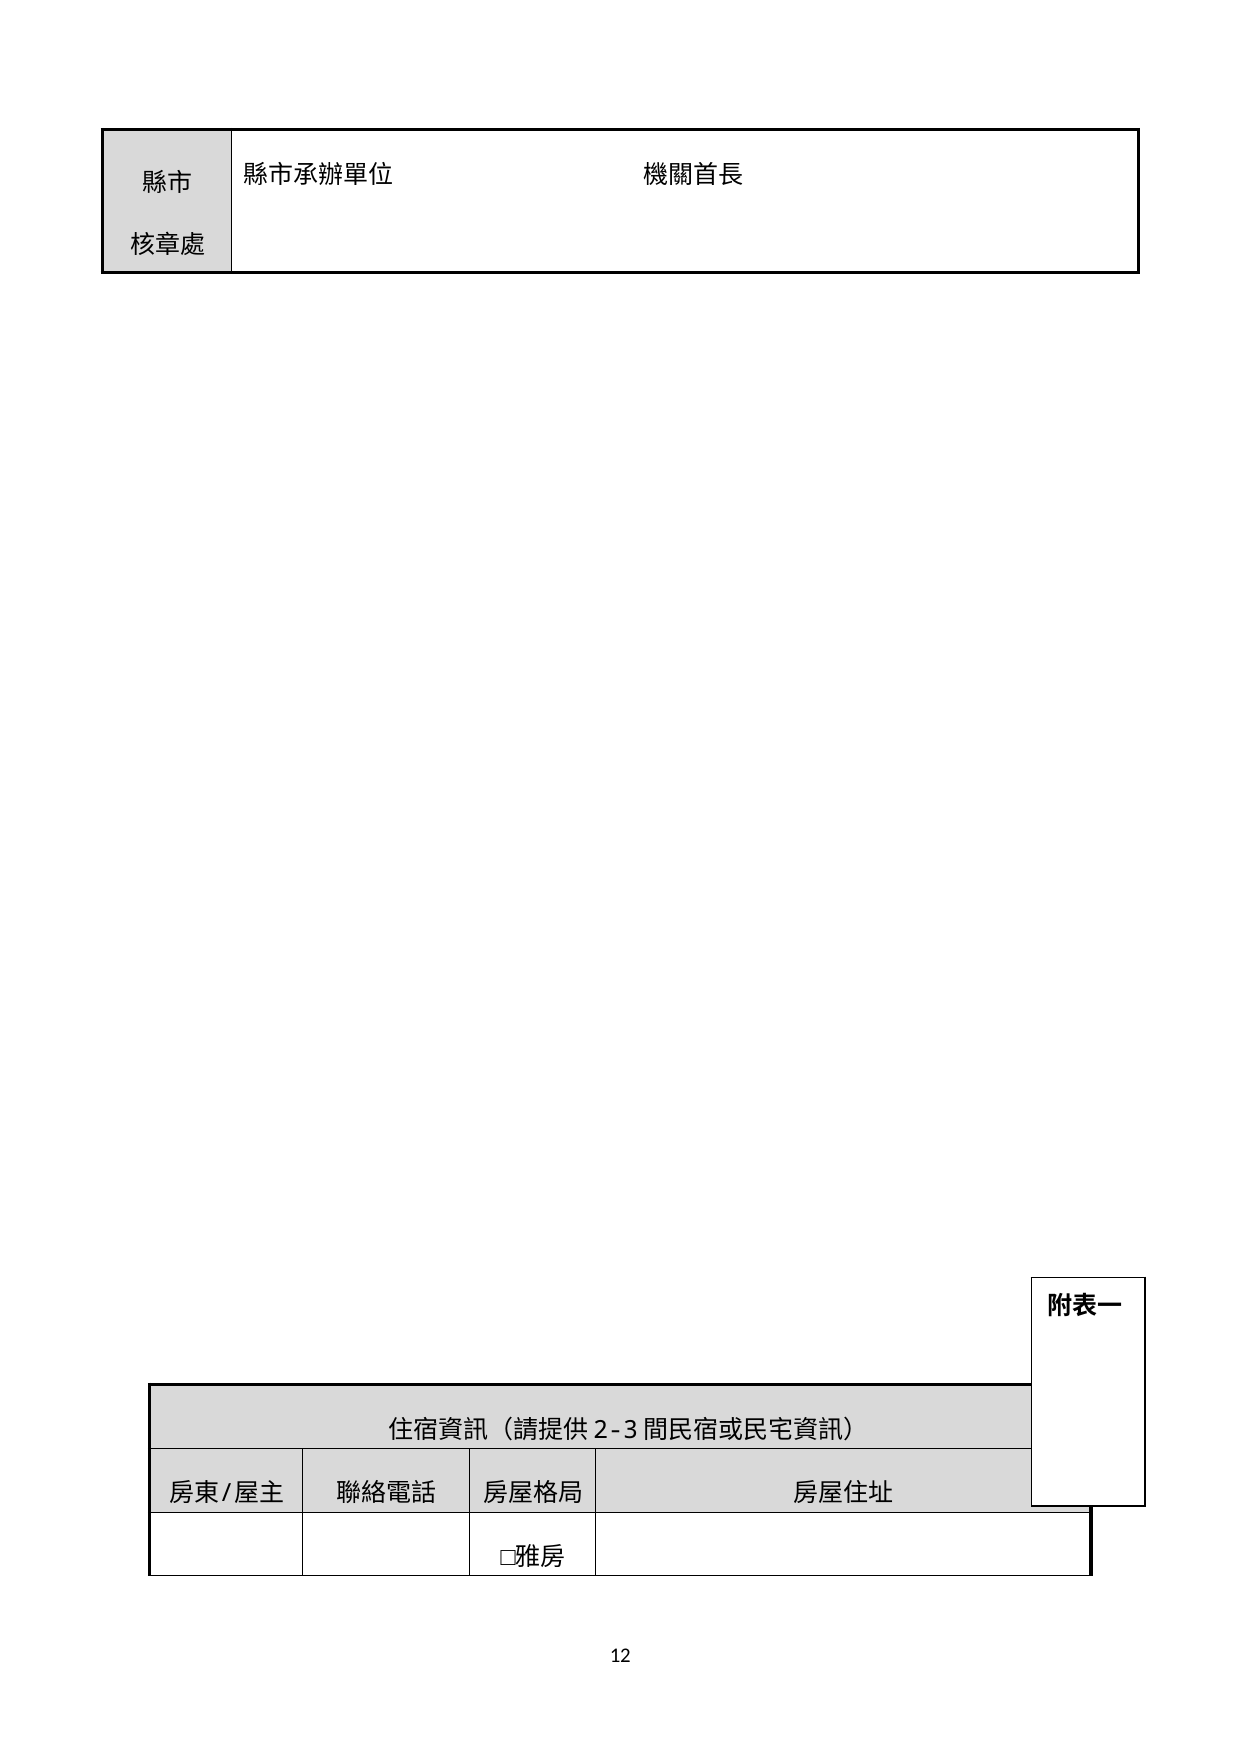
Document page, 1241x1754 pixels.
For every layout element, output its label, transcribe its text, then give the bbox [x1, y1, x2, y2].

table_cell [303, 1513, 469, 1575]
table_cell 房屋住址 [596, 1449, 1089, 1512]
table_header 住宿資訊（請提供2-3間民宿或民宅資訊） [151, 1386, 1031, 1448]
table_cell 縣市 核章處 [104, 131, 231, 271]
table_cell [596, 1513, 1089, 1575]
table_cell 房屋格局 [470, 1449, 595, 1512]
table_cell [151, 1513, 302, 1575]
table_cell 聯絡電話 [303, 1449, 469, 1512]
table_cell 縣市承辦單位 機關首長 [232, 131, 1137, 271]
table_cell □雅房 [470, 1513, 595, 1575]
table_cell 房東/屋主 [151, 1449, 302, 1512]
text 附表一 [1047, 1286, 1129, 1322]
